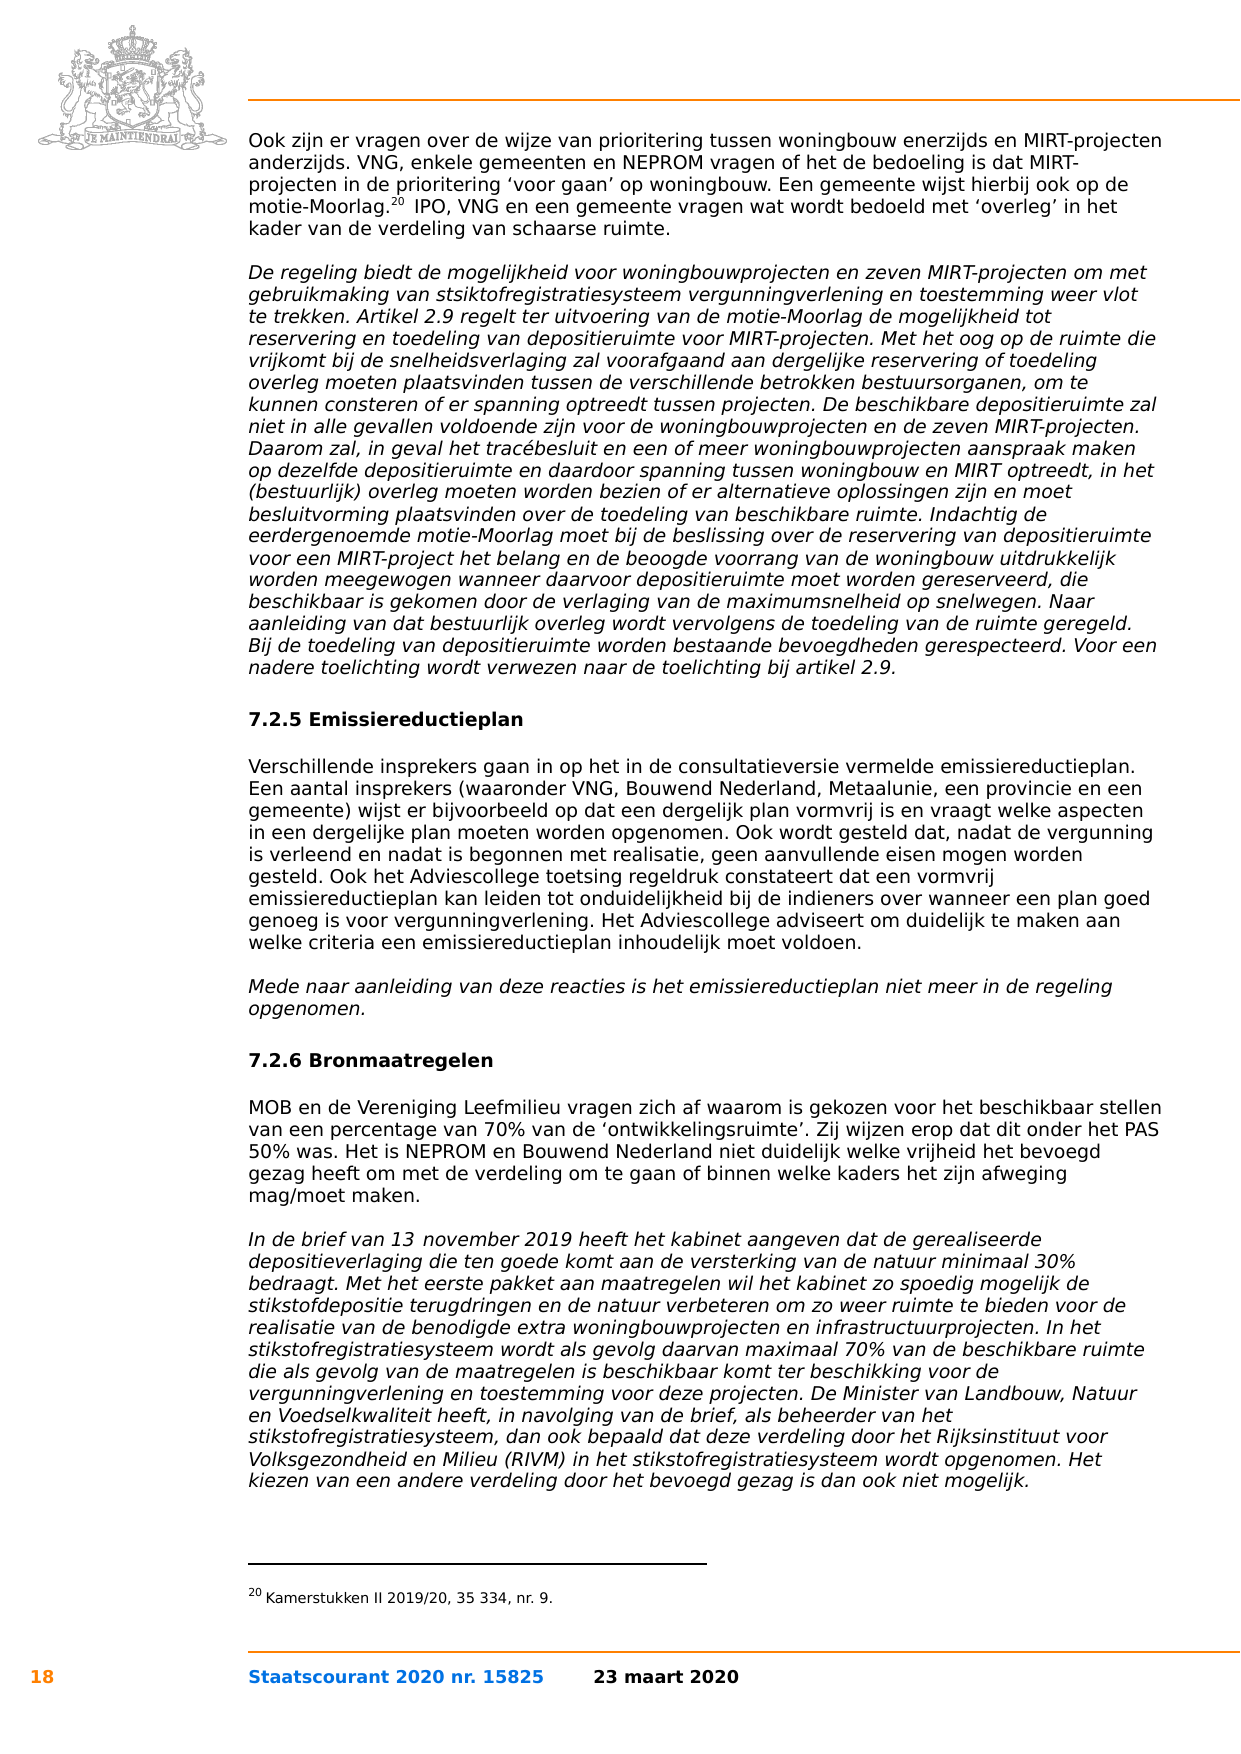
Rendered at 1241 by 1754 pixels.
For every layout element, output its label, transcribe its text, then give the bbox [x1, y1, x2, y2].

text In de brief van 13 november 2019 heeft het kabinet aangeven dat de gerealiseerde depositieverlaging die ten goede komt aan de versterking van de natuur minimaal 30% bedraagt. Met het eerste pakket aan maatregelen wil het kabinet zo spoedig mogelijk de stikstofdepositie terugdringen en de natuur verbeteren om zo weer ruimte te bieden voor de realisatie van de benodigde extra woningbouwprojecten en infrastructuurprojecten. In het stikstofregistratiesysteem wordt als gevolg daarvan maximaal 70% van de beschikbare ruimte die als gevolg van de maatregelen is beschikbaar komt ter beschikking voor de vergunningverlening en toestemming voor deze projecten. De Minister van Landbouw, Natuur en Voedselkwaliteit heeft, in navolging van de brief, als beheerder van het stikstofregistratiesysteem, dan ook bepaald dat deze verdeling door het Rijksinstituut voor Volksgezondheid en Milieu (RIVM) in het stikstofregistratiesysteem wordt opgenomen. Het kiezen van een andere verdeling door het bevoegd gezag is dan ook niet mogelijk. [248, 1229, 1163, 1492]
text Kamerstukken II 2019/20, 35 334, nr. 9. [248, 1586, 1163, 1608]
picture [38, 25, 227, 150]
text Ook zijn er vragen over de wijze van prioritering tussen woningbouw enerzijds en MIRT-projecten anderzijds. VNG, enkele gemeenten en NEPROM vragen of het de bedoeling is dat MIRT-projecten in de prioritering ‘voor gaan’ op woningbouw. Een gemeente wijst hierbij ook op de motie-Moorlag. IPO, VNG en een gemeente vragen wat wordt bedoeld met ‘overleg’ in het kader van de verdeling van schaarse ruimte. [248, 130, 1163, 240]
text Mede naar aanleiding van deze reacties is het emissiereductieplan niet meer in de regeling opgenomen. [248, 976, 1163, 1020]
text De regeling biedt de mogelijkheid voor woningbouwprojecten en zeven MIRT-projecten om met gebruikmaking van stsiktofregistratiesysteem vergunningverlening en toestemming weer vlot te trekken. Artikel 2.9 regelt ter uitvoering van de motie-Moorlag de mogelijkheid tot reservering en toedeling van depositieruimte voor MIRT-projecten. Met het oog op de ruimte die vrijkomt bij de snelheidsverlaging zal voorafgaand aan dergelijke reservering of toedeling overleg moeten plaatsvinden tussen de verschillende betrokken bestuursorganen, om te kunnen consteren of er spanning optreedt tussen projecten. De beschikbare depositieruimte zal niet in alle gevallen voldoende zijn voor de woningbouwprojecten en de zeven MIRT-projecten. Daarom zal, in geval het tracébesluit en een of meer woningbouwprojecten aanspraak maken op dezelfde depositieruimte en daardoor spanning tussen woningbouw en MIRT optreedt, in het (bestuurlijk) overleg moeten worden bezien of er alternatieve oplossingen zijn en moet besluitvorming plaatsvinden over de toedeling van beschikbare ruimte. Indachtig de eerdergenoemde motie-Moorlag moet bij de beslissing over de reservering van depositieruimte voor een MIRT-project het belang en de beoogde voorrang van de woningbouw uitdrukkelijk worden meegewogen wanneer daarvoor depositieruimte moet worden gereserveerd, die beschikbaar is gekomen door de verlaging van de maximumsnelheid op snelwegen. Naar aanleiding van dat bestuurlijk overleg wordt vervolgens de toedeling van de ruimte geregeld. Bij de toedeling van depositieruimte worden bestaande bevoegdheden gerespecteerd. Voor een nadere toelichting wordt verwezen naar de toelichting bij artikel 2.9. [248, 262, 1163, 679]
text MOB en de Vereniging Leefmilieu vragen zich af waarom is gekozen voor het beschikbaar stellen van een percentage van 70% van de ‘ontwikkelingsruimte’. Zij wijzen erop dat dit onder het PAS 50% was. Het is NEPROM en Bouwend Nederland niet duidelijk welke vrijheid het bevoegd gezag heeft om met de verdeling om te gaan of binnen welke kaders het zijn afweging mag/moet maken. [248, 1097, 1163, 1207]
subtitle 7.2.5 Emissiereductieplan [248, 709, 1163, 731]
subtitle 7.2.6 Bronmaatregelen [248, 1050, 1163, 1072]
text Verschillende insprekers gaan in op het in de consultatieversie vermelde emissiereductieplan. Een aantal insprekers (waaronder VNG, Bouwend Nederland, Metaalunie, een provincie en een gemeente) wijst er bijvoorbeeld op dat een dergelijk plan vormvrij is en vraagt welke aspecten in een dergelijke plan moeten worden opgenomen. Ook wordt gesteld dat, nadat de vergunning is verleend en nadat is begonnen met realisatie, geen aanvullende eisen mogen worden gesteld. Ook het Adviescollege toetsing regeldruk constateert dat een vormvrij emissiereductieplan kan leiden tot onduidelijkheid bij de indieners over wanneer een plan goed genoeg is voor vergunningverlening. Het Adviescollege adviseert om duidelijk te maken aan welke criteria een emissiereductieplan inhoudelijk moet voldoen. [248, 756, 1163, 954]
